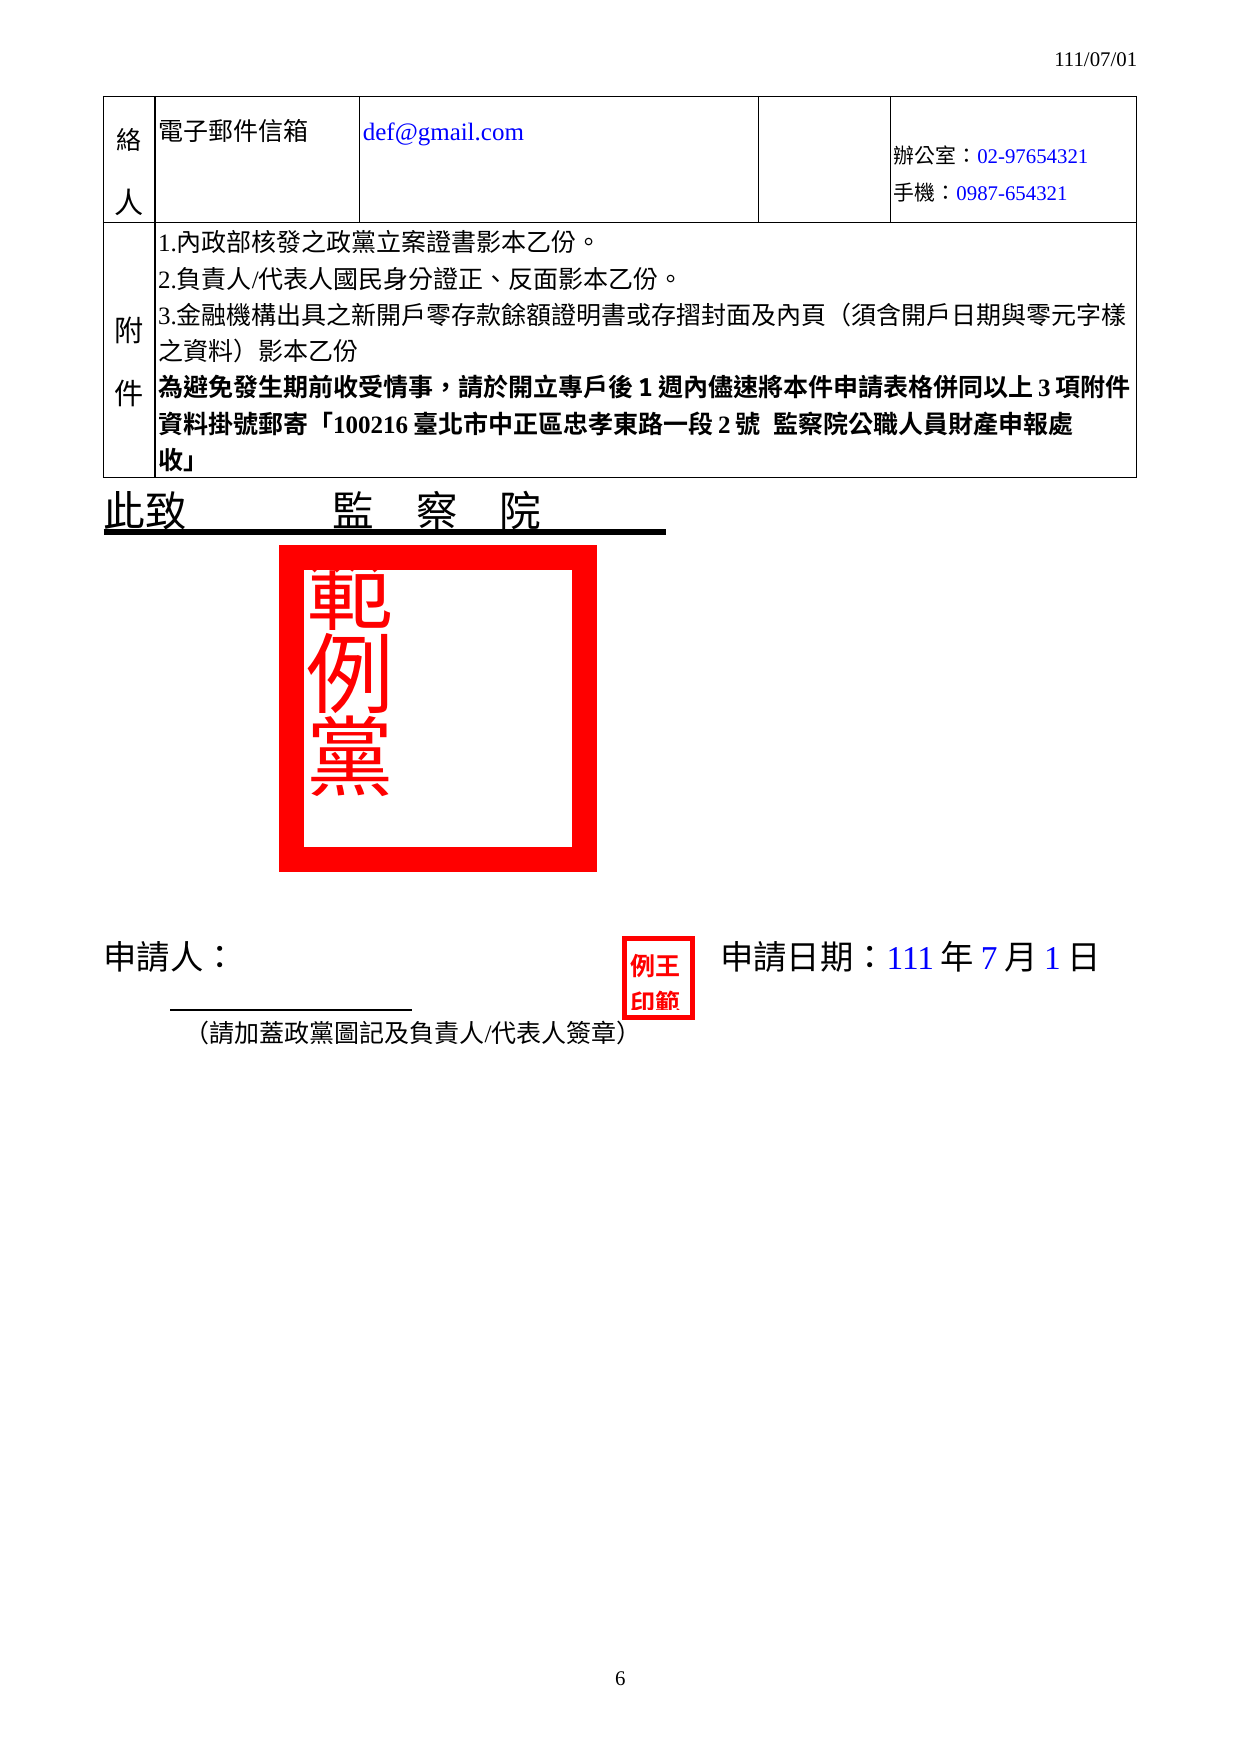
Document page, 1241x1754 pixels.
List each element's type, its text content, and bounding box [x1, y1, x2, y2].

text 申請人： 申請日期：111年7月1日 [627, 941, 690, 1015]
text 例王 [630, 947, 684, 983]
text 申請人： 申請日期：111年7月1日 [103, 913, 1182, 975]
table_cell def@gmail.com [360, 97, 758, 222]
table_cell [759, 97, 890, 222]
table_cell 附件 [104, 223, 154, 477]
text 印範 [630, 983, 684, 1009]
table_cell 電子郵件信箱 [156, 97, 359, 222]
table_cell 辦公室：02-97654321 手機：0987-654321 [891, 97, 1136, 222]
table_cell 絡人 [104, 97, 154, 222]
text （請加蓋政黨圖記及負責人/代表人簽章） [103, 1014, 1182, 1050]
table_cell 1.內政部核發之政黨立案證書影本乙份。 2.負責人/代表人國民身分證正、反面影本乙份。 3.金融機構出具之新開戶零存款餘額證明書或存摺封面及內頁（須含開戶日期與零元字樣之資料）影本乙份 為避免發生期前收受情事，請於開立專戶後1週內儘速將本件申請表格併同以上3項附件資料掛號郵寄「100216臺北市中正區忠孝東路一段2號 監察院公職人員財產申報處 收」 [156, 223, 1136, 477]
text 此致 監 察 院 [103, 478, 1137, 538]
